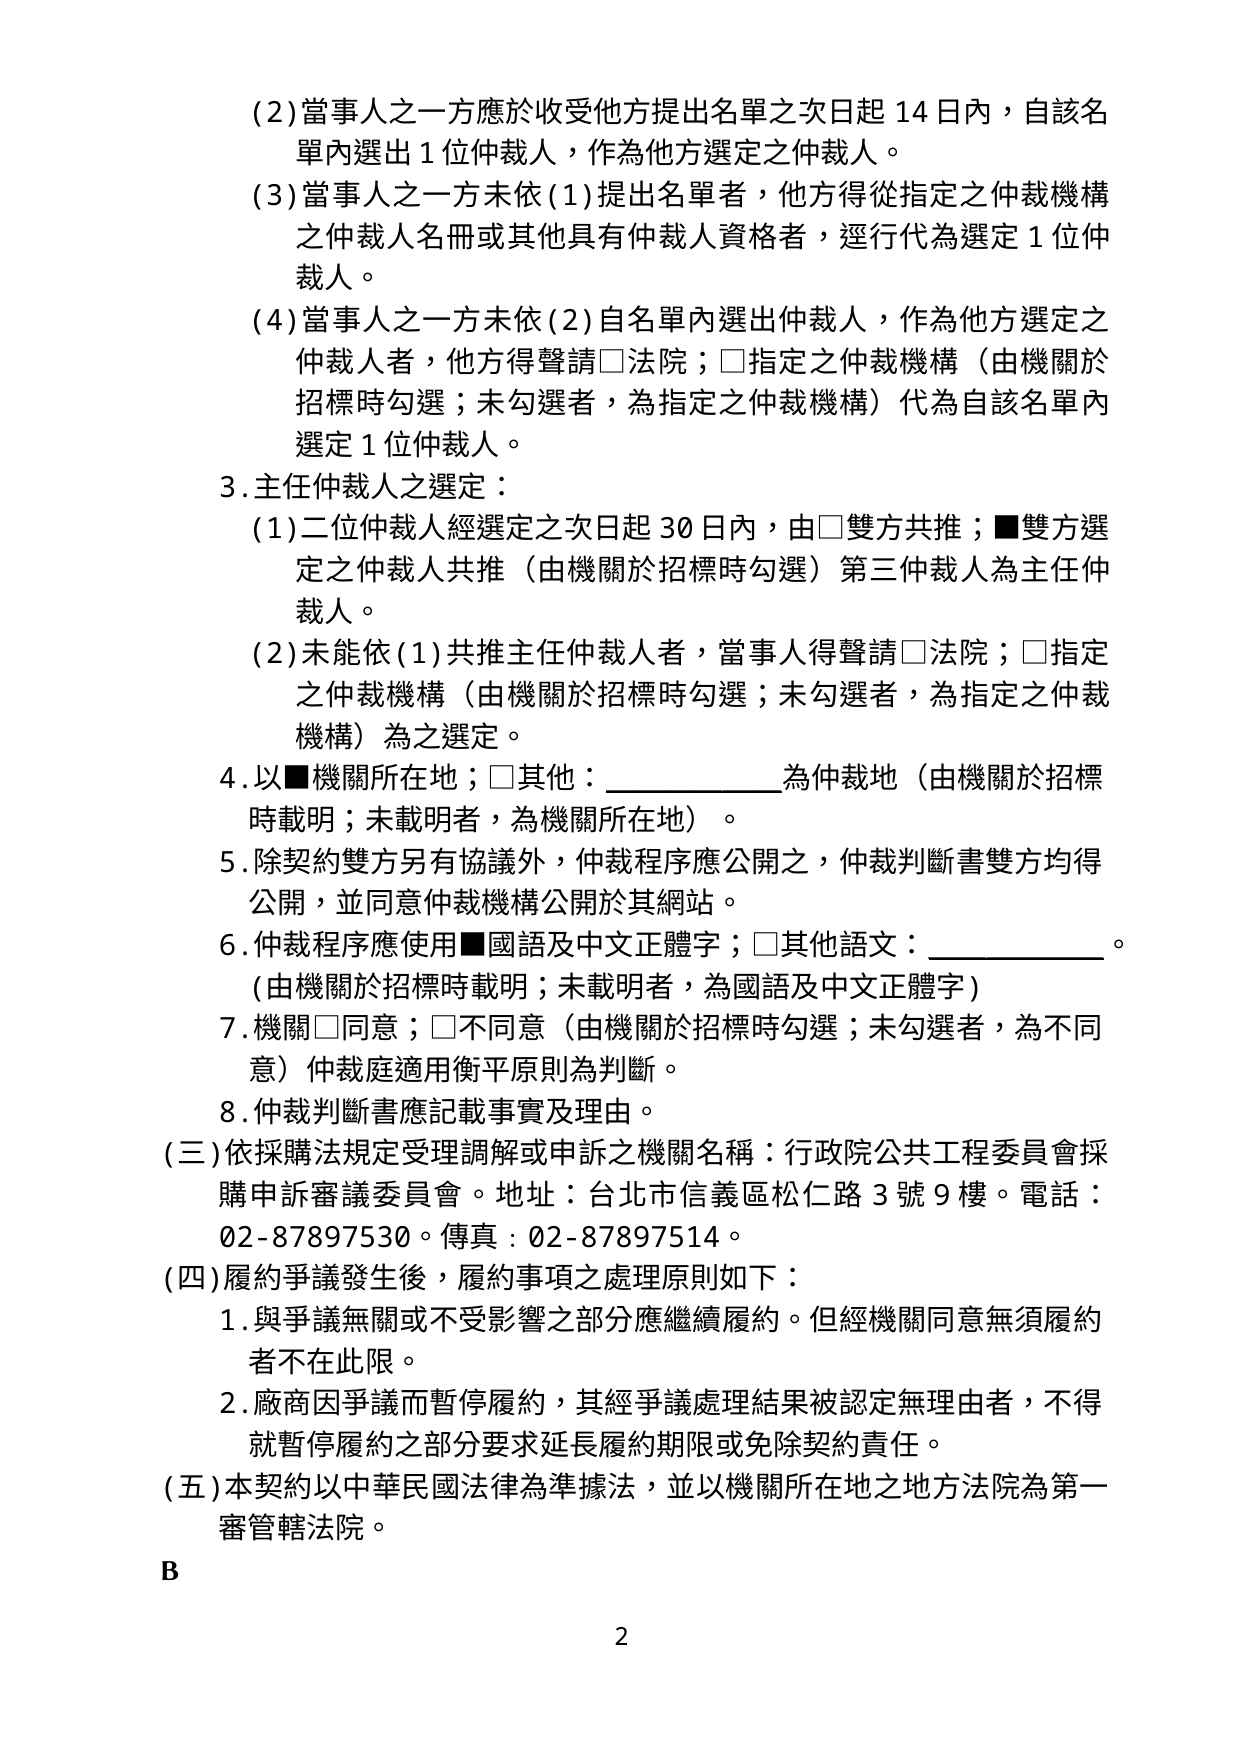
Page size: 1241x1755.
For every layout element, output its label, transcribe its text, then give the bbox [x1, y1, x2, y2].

text  [159, 1547, 1110, 1589]
text 8.仲裁判斷書應記載事實及理由。 [218, 1089, 1104, 1130]
text 2.廠商因爭議而暫停履約，其經爭議處理結果被認定無理由者，不得就暫停履約之部分要求延長履約期限或免除契約責任。 [218, 1380, 1104, 1464]
text 1.與爭議無關或不受影響之部分應繼續履約。但經機關同意無須履約者不在此限。 [218, 1297, 1104, 1380]
text 7.機關□同意；□不同意（由機關於招標時勾選；未勾選者，為不同意）仲裁庭適用衡平原則為判斷。 [218, 1005, 1104, 1089]
text (2)未能依(1)共推主任仲裁人者，當事人得聲請□法院；□指定之仲裁機構（由機關於招標時勾選；未勾選者，為指定之仲裁機構）為之選定。 [248, 630, 1110, 755]
text 4.以■機關所在地；□其他：＿＿＿＿＿＿為仲裁地（由機關於招標時載明；未載明者，為機關所在地）。 [218, 755, 1104, 839]
text 3.主任仲裁人之選定： [218, 464, 1104, 505]
text (五)本契約以中華民國法律為準據法，並以機關所在地之地方法院為第一審管轄法院。 [159, 1464, 1110, 1547]
text 6.仲裁程序應使用■國語及中文正體字；□其他語文：＿＿＿＿＿＿。(由機關於招標時載明；未載明者，為國語及中文正體字) [218, 922, 1104, 1005]
text (3)當事人之一方未依(1)提出名單者，他方得從指定之仲裁機構之仲裁人名冊或其他具有仲裁人資格者，逕行代為選定1位仲裁人。 [248, 172, 1110, 297]
text (1)二位仲裁人經選定之次日起30日內，由□雙方共推；■雙方選定之仲裁人共推（由機關於招標時勾選）第三仲裁人為主任仲裁人。 [248, 505, 1110, 630]
text (4)當事人之一方未依(2)自名單內選出仲裁人，作為他方選定之仲裁人者，他方得聲請□法院；□指定之仲裁機構（由機關於招標時勾選；未勾選者，為指定之仲裁機構）代為自該名單內選定1位仲裁人。 [248, 297, 1110, 464]
text (2)當事人之一方應於收受他方提出名單之次日起14日內，自該名單內選出1位仲裁人，作為他方選定之仲裁人。 [248, 89, 1110, 172]
text (四)履約爭議發生後，履約事項之處理原則如下： [159, 1255, 1110, 1297]
text (三)依採購法規定受理調解或申訴之機關名稱：行政院公共工程委員會採購申訴審議委員會。地址：台北市信義區松仁路3號9樓。電話：02-87897530。傳真﹕02-87897514。 [159, 1130, 1110, 1255]
text 5.除契約雙方另有協議外，仲裁程序應公開之，仲裁判斷書雙方均得公開，並同意仲裁機構公開於其網站。 [218, 839, 1104, 922]
